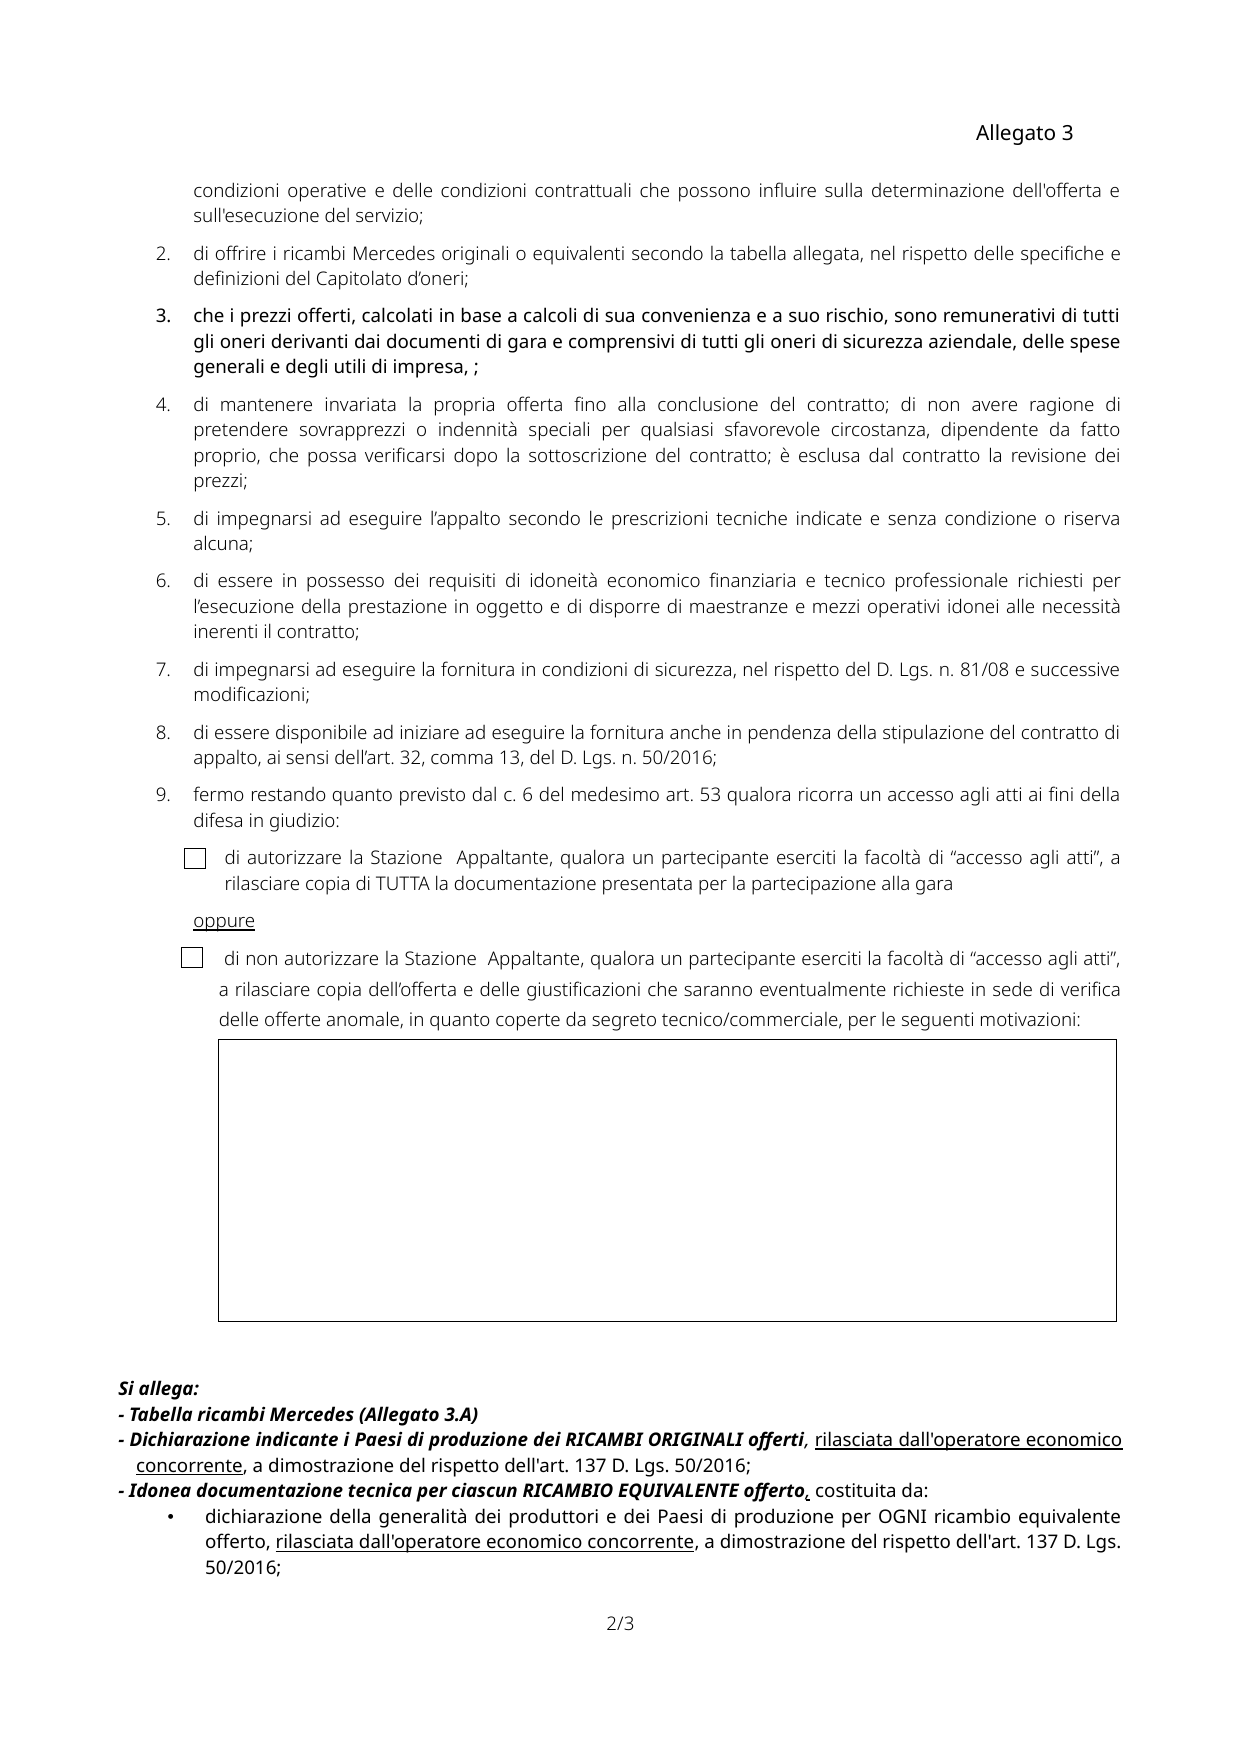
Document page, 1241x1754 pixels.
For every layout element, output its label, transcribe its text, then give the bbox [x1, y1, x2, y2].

list oppure [156, 907, 1122, 933]
text Si allega: [118, 1376, 1122, 1401]
list di non autorizzare la Stazione Appaltante, qualora un partecipante eserciti la facoltà di “accesso agli atti”, a rilasciare copia dell’offerta e delle giustificazioni che saranno eventualmente richieste in sede di verifica delle offerte anomale, in quanto coperte da segreto tecnico/commerciale, per le seguenti motivazioni: [183, 945, 1122, 1032]
list di impegnarsi ad eseguire la fornitura in condizioni di sicurezza, nel rispetto del D. Lgs. n. 81/08 e successive modificazioni; [156, 656, 1122, 707]
list di autorizzare la Stazione Appaltante, qualora un partecipante eserciti la facoltà di “accesso agli atti”, a rilasciare copia di TUTTA la documentazione presentata per la partecipazione alla gara [224, 844, 1122, 896]
list che i prezzi offerti, calcolati in base a calcoli di sua convenienza e a suo rischio, sono remunerativi di tutti gli oneri derivanti dai documenti di gara e comprensivi di tutti gli oneri di sicurezza aziendale, delle spese generali e degli utili di impresa, ; [156, 303, 1122, 379]
text - Idonea documentazione tecnica per ciascun RICAMBIO EQUIVALENTE offerto, costituita da: [118, 1478, 1122, 1503]
list di essere disponibile ad iniziare ad eseguire la fornitura anche in pendenza della stipulazione del contratto di appalto, ai sensi dell’art. 32, comma 13, del D. Lgs. n. 50/2016; [156, 719, 1122, 770]
list di essere in possesso dei requisiti di idoneità economico finanziaria e tecnico professionale richiesti per l’esecuzione della prestazione in oggetto e di disporre di maestranze e mezzi operativi idonei alle necessità inerenti il contratto; [156, 568, 1122, 644]
text - Dichiarazione indicante i Paesi di produzione dei RICAMBI ORIGINALI offerti, rilasciata dall'operatore economico concorrente, a dimostrazione del rispetto dell'art. 137 D. Lgs. 50/2016; [118, 1427, 1122, 1478]
text - Tabella ricambi Mercedes (Allegato 3.A) [118, 1401, 1122, 1427]
list di offrire i ricambi Mercedes originali o equivalenti secondo la tabella allegata, nel rispetto delle specifiche e definizioni del Capitolato d’oneri; [156, 240, 1122, 291]
list di impegnarsi ad eseguire l’appalto secondo le prescrizioni tecniche indicate e senza condizione o riserva alcuna; [156, 505, 1122, 556]
list di mantenere invariata la propria offerta fino alla conclusione del contratto; di non avere ragione di pretendere sovrapprezzi o indennità speciali per qualsiasi sfavorevole circostanza, dipendente da fatto proprio, che possa verificarsi dopo la sottoscrizione del contratto; è esclusa dal contratto la revisione dei prezzi; [156, 391, 1122, 493]
list dichiarazione della generalità dei produttori e dei Paesi di produzione per OGNI ricambio equivalente offerto, rilasciata dall'operatore economico concorrente, a dimostrazione del rispetto dell'art. 137 D. Lgs. 50/2016; [167, 1503, 1122, 1580]
list fermo restando quanto previsto dal c. 6 del medesimo art. 53 qualora ricorra un accesso agli atti ai fini della difesa in giudizio: [156, 782, 1122, 833]
list condizioni operative e delle condizioni contrattuali che possono influire sulla determinazione dell'offerta e sull'esecuzione del servizio; [156, 177, 1122, 228]
